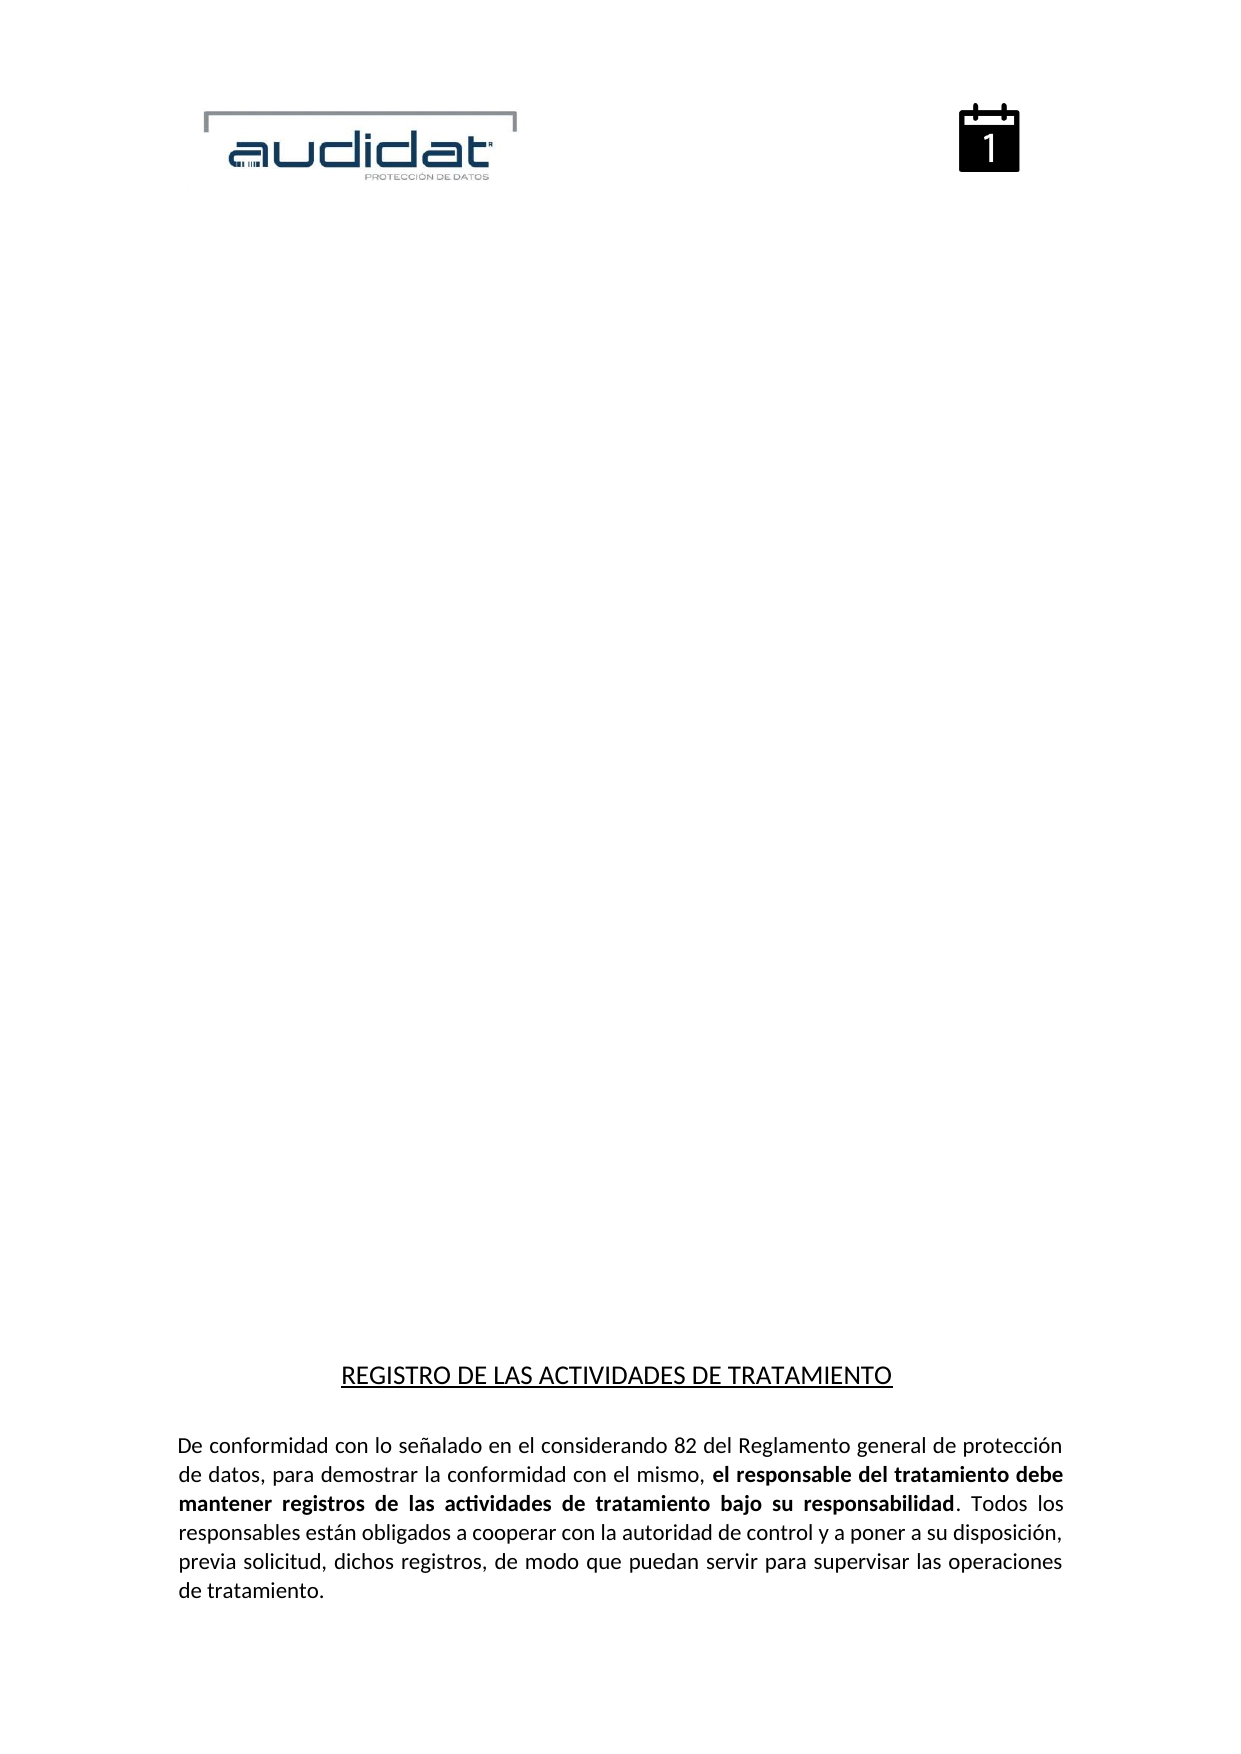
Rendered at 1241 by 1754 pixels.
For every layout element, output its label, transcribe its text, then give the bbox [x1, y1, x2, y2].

subtitle REGISTRO DE LAS ACTIVIDADES DE TRATAMIENTO [177, 1358, 1062, 1391]
text De conformidad con lo señalado en el considerando 82 del Reglamento general de protección de datos, para demostrar la conformidad con el mismo, el responsable del tratamiento debe mantener registros de las actividades de tratamiento bajo su responsabilidad. Todos los responsables están obligados a cooperar con la autoridad de control y a poner a su disposición, previa solicitud, dichos registros, de modo que puedan servir para supervisar las operaciones de tratamiento. [177, 1432, 1064, 1604]
